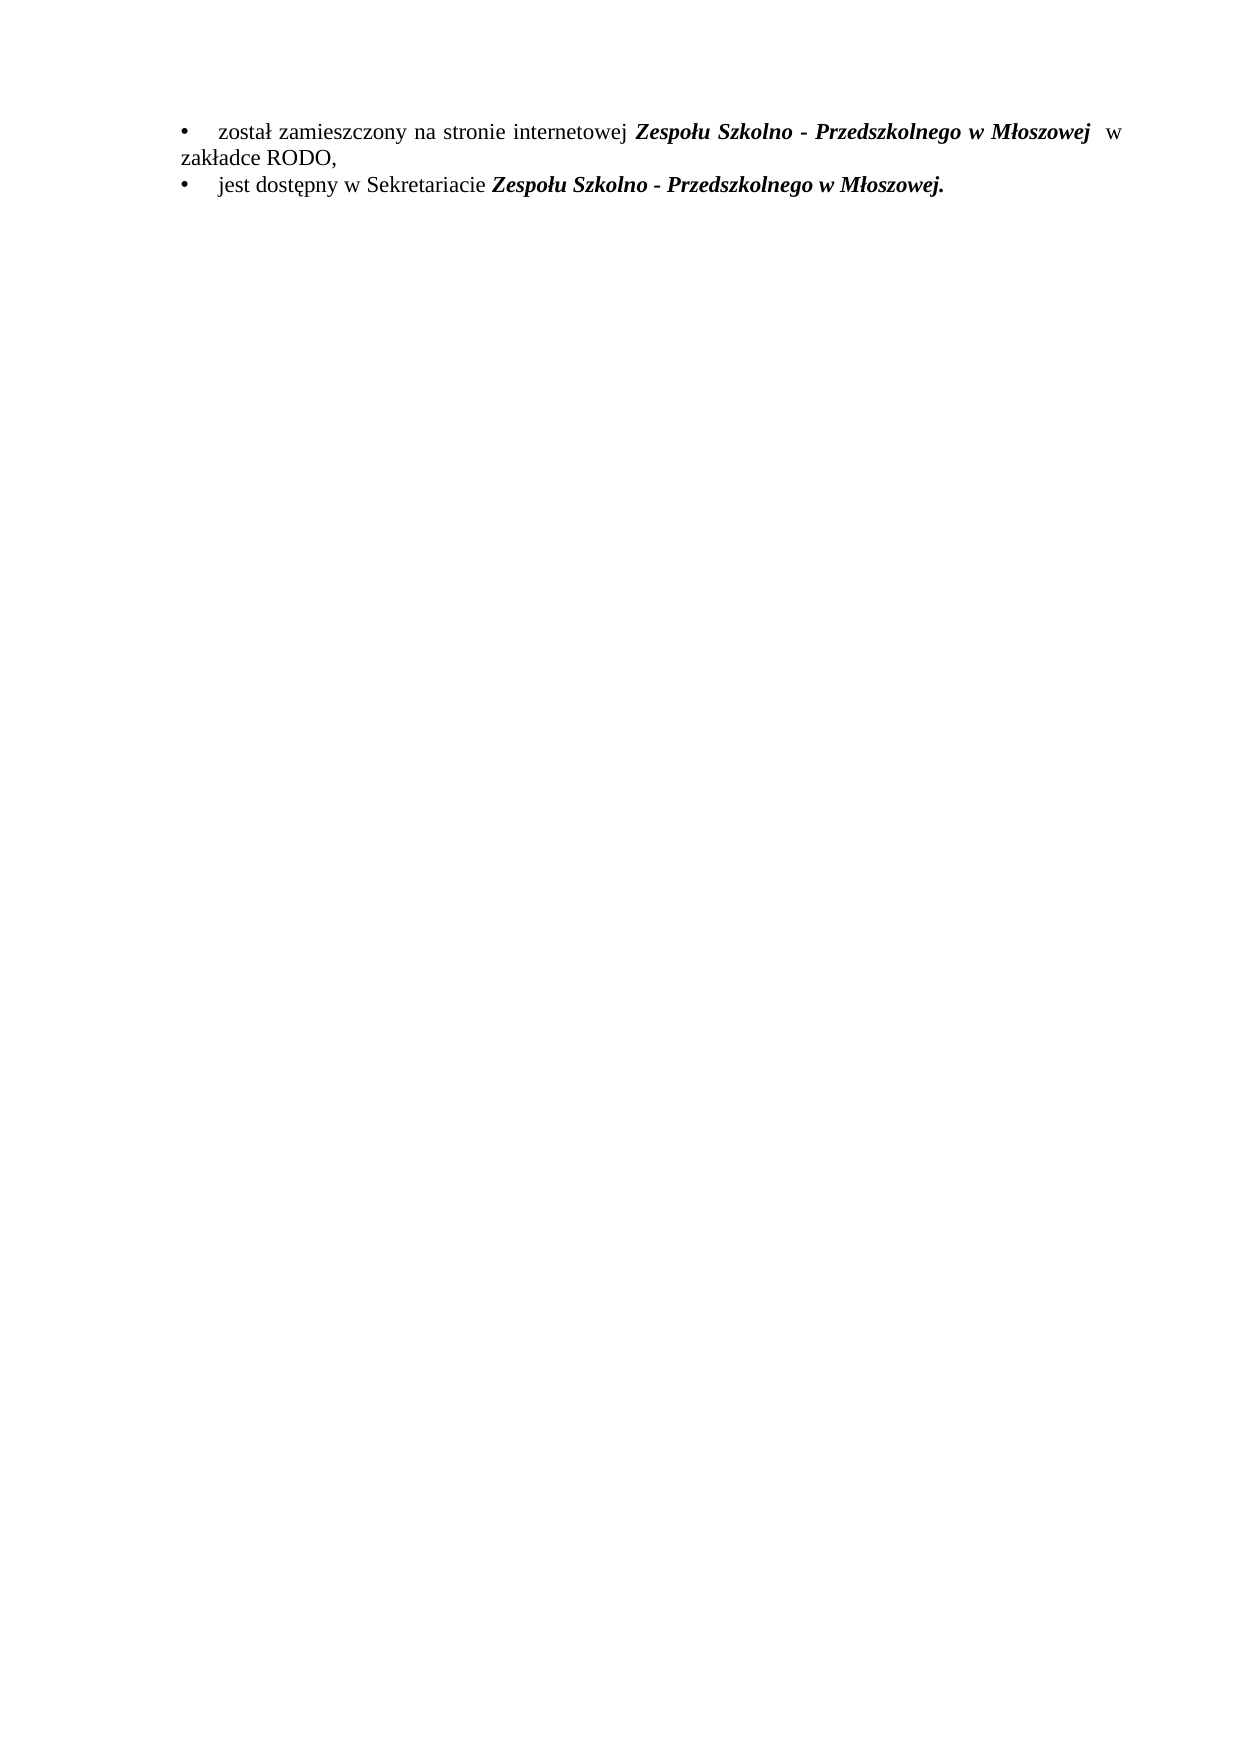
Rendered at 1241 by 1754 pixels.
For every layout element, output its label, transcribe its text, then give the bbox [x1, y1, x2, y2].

list jest dostępny w Sekretariacie Zespołu Szkolno - Przedszkolnego w Młoszowej. [143, 171, 1122, 197]
list został zamieszczony na stronie internetowej Zespołu Szkolno - Przedszkolnego w Młoszowej w zakładce RODO, [143, 118, 1122, 171]
